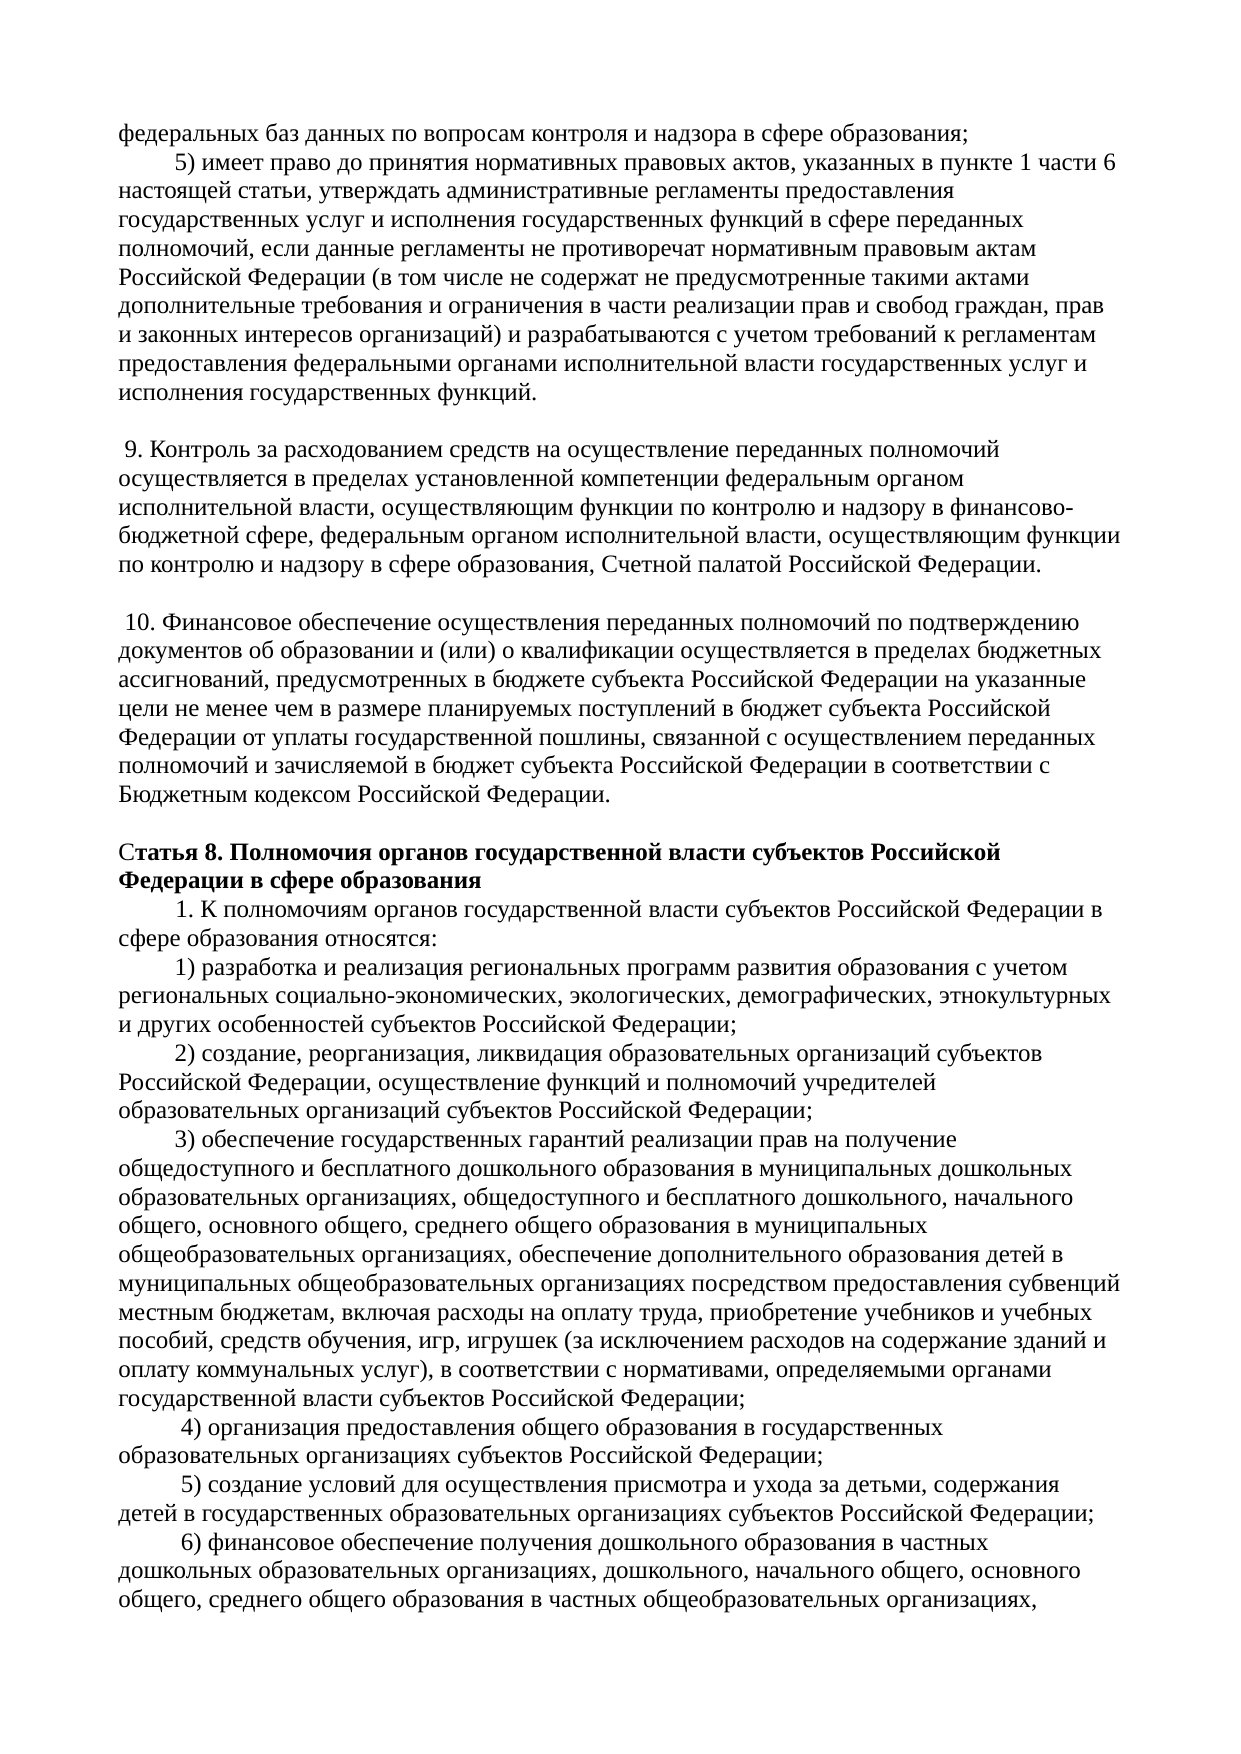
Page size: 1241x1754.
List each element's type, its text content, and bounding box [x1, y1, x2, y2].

text 5) создание условий для осуществления присмотра и ухода за детьми, содержания детей в государственных образовательных организациях субъектов Российской Федерации; [118, 1469, 1122, 1527]
text 1. К полномочиям органов государственной власти субъектов Российской Федерации в сфере образования относятся: [118, 894, 1122, 952]
text федеральных баз данных по вопросам контроля и надзора в сфере образования; [118, 118, 1122, 147]
text 10. Финансовое обеспечение осуществления переданных полномочий по подтверждению документов об образовании и (или) о квалификации осуществляется в пределах бюджетных ассигнований, предусмотренных в бюджете субъекта Российской Федерации на указанные цели не менее чем в размере планируемых поступлений в бюджет субъекта Российской Федерации от уплаты государственной пошлины, связанной с осуществлением переданных полномочий и зачисляемой в бюджет субъекта Российской Федерации в соответствии с Бюджетным кодексом Российской Федерации. [118, 607, 1122, 808]
text 2) создание, реорганизация, ликвидация образовательных организаций субъектов Российской Федерации, осуществление функций и полномочий учредителей образовательных организаций субъектов Российской Федерации; [118, 1038, 1122, 1124]
text 6) финансовое обеспечение получения дошкольного образования в частных дошкольных образовательных организациях, дошкольного, начального общего, основного общего, среднего общего образования в частных общеобразовательных организациях, [118, 1527, 1122, 1613]
text 1) разработка и реализация региональных программ развития образования с учетом региональных социально-экономических, экологических, демографических, этнокультурных и других особенностей субъектов Российской Федерации; [118, 952, 1122, 1038]
text 3) обеспечение государственных гарантий реализации прав на получение общедоступного и бесплатного дошкольного образования в муниципальных дошкольных образовательных организациях, общедоступного и бесплатного дошкольного, начального общего, основного общего, среднего общего образования в муниципальных общеобразовательных организациях, обеспечение дополнительного образования детей в муниципальных общеобразовательных организациях посредством предоставления субвенций местным бюджетам, включая расходы на оплату труда, приобретение учебников и учебных пособий, средств обучения, игр, игрушек (за исключением расходов на содержание зданий и оплату коммунальных услуг), в соответствии с нормативами, определяемыми органами государственной власти субъектов Российской Федерации; [118, 1124, 1122, 1412]
text 4) организация предоставления общего образования в государственных образовательных организациях субъектов Российской Федерации; [118, 1412, 1122, 1469]
text 5) имеет право до принятия нормативных правовых актов, указанных в пункте 1 части 6 настоящей статьи, утверждать административные регламенты предоставления государственных услуг и исполнения государственных функций в сфере переданных полномочий, если данные регламенты не противоречат нормативным правовым актам Российской Федерации (в том числе не содержат не предусмотренные такими актами дополнительные требования и ограничения в части реализации прав и свобод граждан, прав и законных интересов организаций) и разрабатываются с учетом требований к регламентам предоставления федеральными органами исполнительной власти государственных услуг и исполнения государственных функций. [118, 147, 1122, 406]
text Статья 8. Полномочия органов государственной власти субъектов Российской Федерации в сфере образования [118, 808, 1122, 894]
text 9. Контроль за расходованием средств на осуществление переданных полномочий осуществляется в пределах установленной компетенции федеральным органом исполнительной власти, осуществляющим функции по контролю и надзору в финансово-бюджетной сфере, федеральным органом исполнительной власти, осуществляющим функции по контролю и надзору в сфере образования, Счетной палатой Российской Федерации. [118, 434, 1122, 578]
